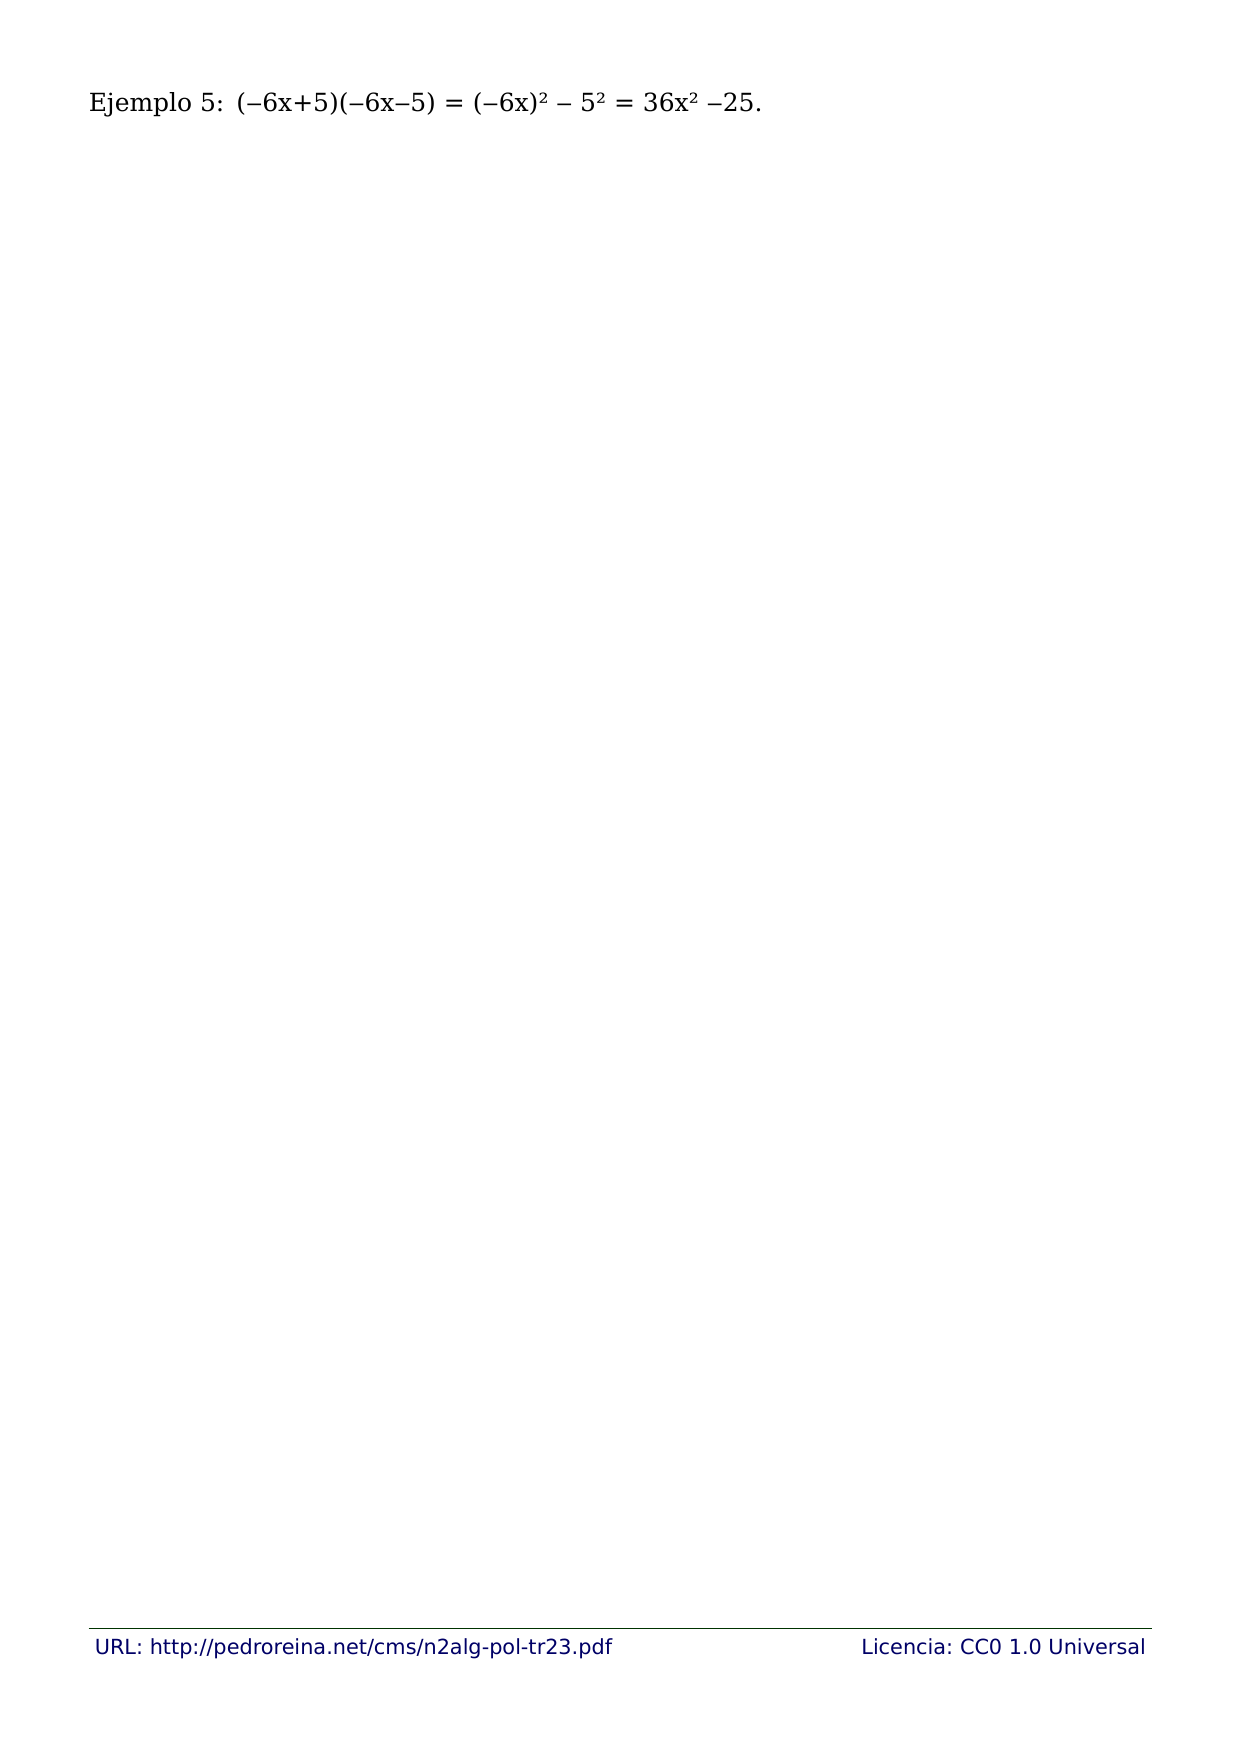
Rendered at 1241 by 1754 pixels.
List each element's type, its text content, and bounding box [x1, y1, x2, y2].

text Ejemplo 5: (‒6x+5)(‒6x‒5) = (‒6x)² ‒ 5² = 36x² ‒25. [88, 88, 1152, 118]
